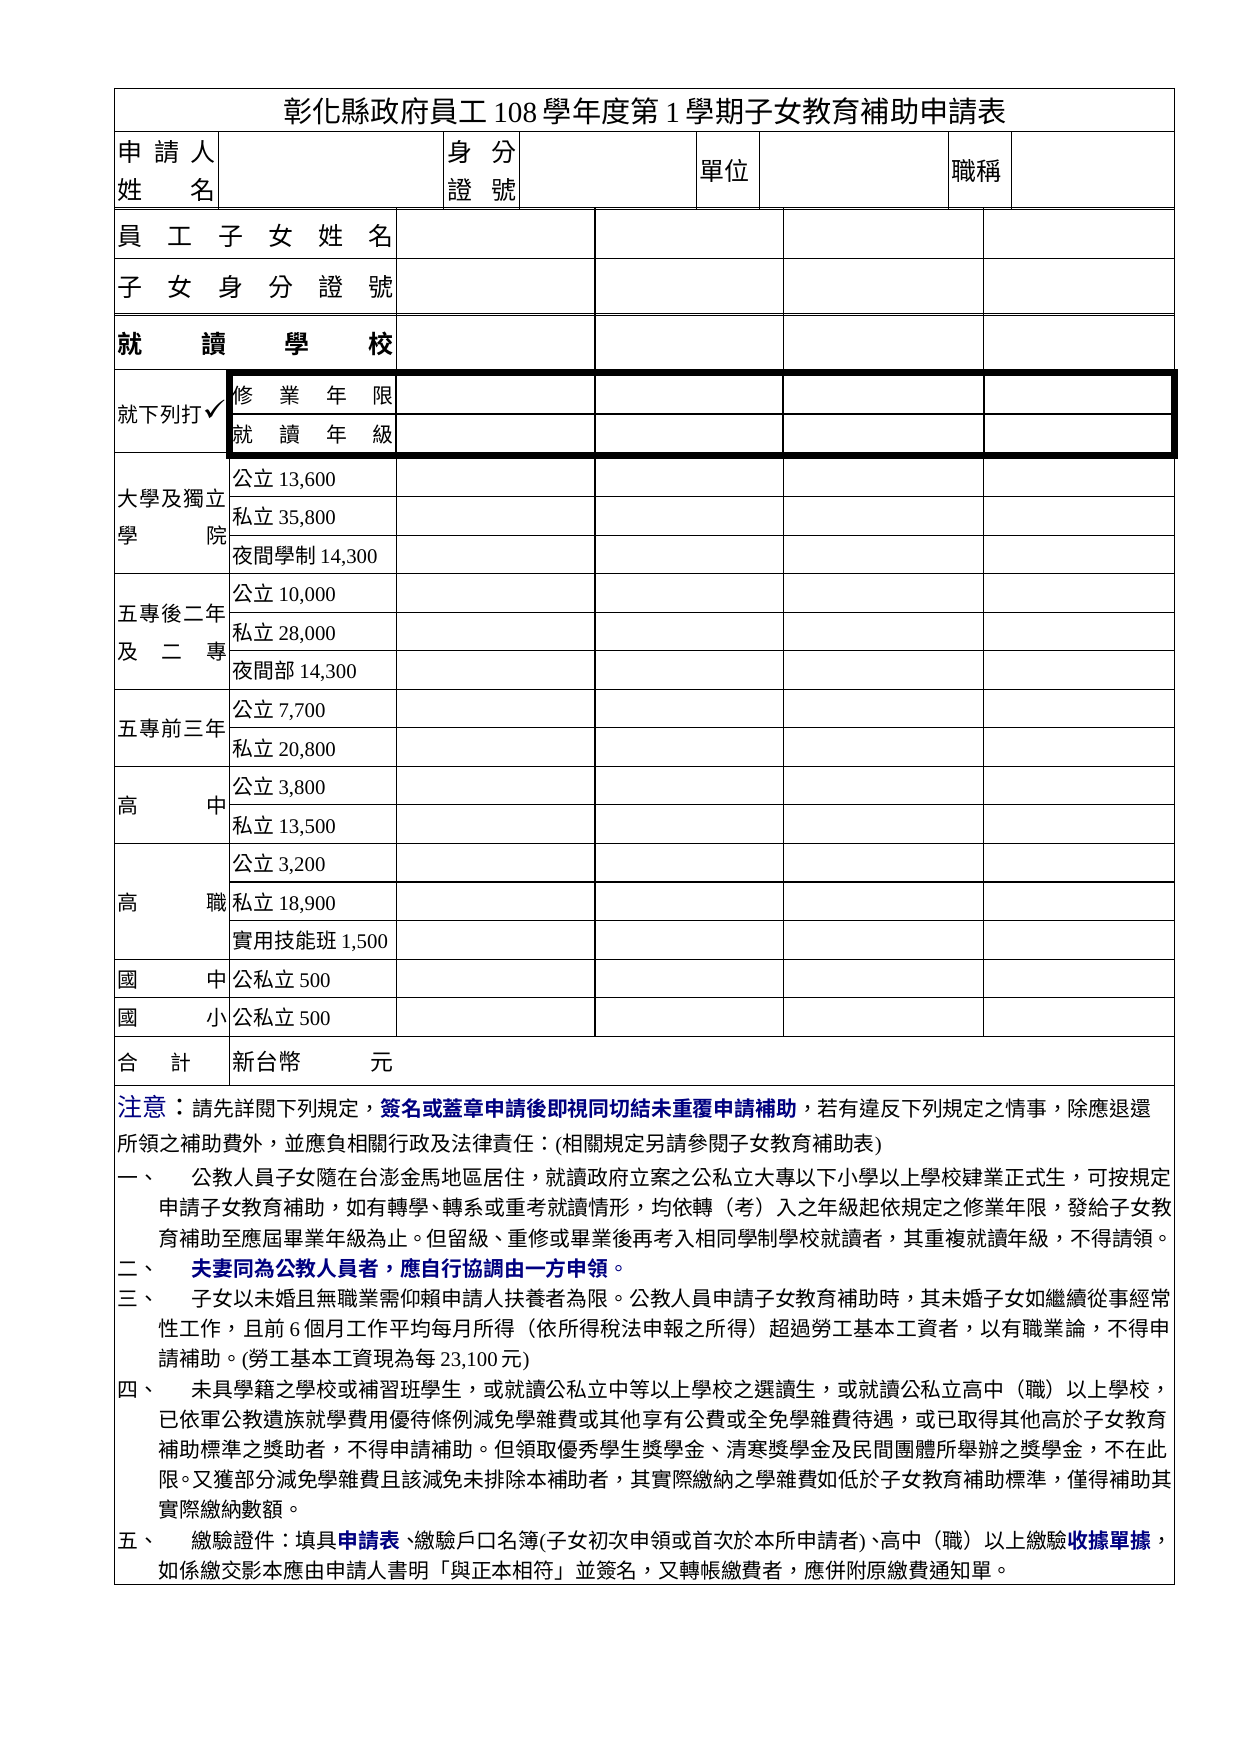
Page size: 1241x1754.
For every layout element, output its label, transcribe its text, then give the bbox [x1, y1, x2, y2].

table_cell 五專後二年及二專 [115, 574, 229, 689]
table_cell 公立10,000 [230, 574, 396, 612]
table_cell [784, 767, 983, 804]
table_cell [784, 613, 983, 650]
table_cell [784, 574, 983, 612]
table_cell [520, 132, 696, 207]
table_cell 私立18,900 [230, 883, 396, 920]
table_cell [596, 574, 783, 612]
table_cell [596, 316, 783, 369]
table_cell [784, 376, 983, 413]
table_cell [596, 613, 783, 650]
table_cell 私立28,000 [230, 613, 396, 650]
table_cell 大學及獨立學院 [115, 453, 229, 573]
table_cell 公私立500 [230, 960, 396, 997]
table_cell 就讀年級 [233, 415, 395, 452]
table_cell [784, 259, 983, 313]
table_cell 單位 [697, 132, 759, 207]
table_cell [596, 767, 783, 804]
table_cell [397, 651, 594, 689]
table_cell [784, 497, 983, 534]
table_cell 高中 [115, 767, 229, 843]
table_cell [596, 998, 783, 1036]
table_cell [596, 497, 783, 534]
table_cell [397, 960, 594, 997]
table_cell 合 計 [115, 1037, 229, 1085]
table_cell 私立20,800 [230, 728, 396, 766]
table_cell [596, 690, 783, 727]
table_cell [397, 210, 594, 258]
table_header 彰化縣政府員工108學年度第1學期子女教育補助申請表 [115, 89, 1174, 131]
table_cell [784, 998, 983, 1036]
table_cell [596, 728, 783, 766]
table_cell [784, 415, 983, 452]
table_cell 夜間學制14,300 [230, 536, 396, 573]
table_cell 身分證號 [444, 132, 519, 207]
table_cell [397, 844, 594, 881]
table_cell [984, 844, 1174, 881]
table_cell [397, 728, 594, 766]
table_cell [397, 767, 594, 804]
table_cell [1012, 132, 1174, 207]
table_cell 高職 [115, 844, 229, 958]
table_cell 實用技能班1,500 [230, 921, 396, 958]
table_cell [596, 883, 783, 920]
table_cell [596, 844, 783, 881]
table_cell 就讀學校 [115, 316, 396, 369]
table_cell [596, 459, 783, 496]
table_cell [985, 376, 1171, 413]
table_cell [397, 376, 594, 413]
table_cell 新台幣 元 [230, 1037, 1174, 1085]
table_cell [397, 459, 594, 496]
table_cell [596, 415, 782, 452]
table_cell [397, 316, 594, 369]
table_cell [784, 805, 983, 843]
table_cell [219, 132, 443, 207]
table_cell [760, 132, 948, 207]
table_cell 公立13,600 [230, 459, 396, 496]
table_cell [984, 651, 1174, 689]
table_cell [984, 960, 1174, 997]
table_cell [984, 210, 1174, 258]
table_cell [397, 259, 594, 313]
table_cell [596, 210, 783, 258]
table_cell [984, 805, 1174, 843]
table_cell [784, 921, 983, 958]
table_cell 員工子女姓名 [115, 210, 396, 258]
table_cell [984, 690, 1174, 727]
table_cell [784, 728, 983, 766]
table_cell [784, 844, 983, 881]
table_cell [784, 210, 983, 258]
table_cell [984, 921, 1174, 958]
table_cell 國中 [115, 960, 229, 997]
table_cell 五專前三年 [115, 690, 229, 766]
table_cell 公私立500 [230, 998, 396, 1036]
table_cell [984, 536, 1174, 573]
table_cell [397, 536, 594, 573]
table_cell [784, 459, 983, 496]
table_cell [984, 316, 1174, 369]
table_cell [984, 767, 1174, 804]
table_cell [397, 415, 594, 452]
table_cell 夜間部14,300 [230, 651, 396, 689]
table_cell [397, 883, 594, 920]
table_cell [784, 536, 983, 573]
table_cell 注意：請先詳閱下列規定，簽名或蓋章申請後即視同切結未重覆申請補助，若有違反下列規定之情事，除應退還所領之補助費外，並應負相關行政及法律責任：(相關規定另請參閱子女教育補助表) 公教人員子女隨在台澎金馬地區居住，就讀政府立案之公私立大專以下小學以上學校肄業正式生，可按規定申請子女教育補助，如有轉學、轉系或重考就讀情形，均依轉（考）入之年級起依規定之修業年限，發給子女教育補助至應屆畢業年級為止。但留級、重修或畢業後再考入相同學制學校就讀者，其重複就讀年級，不得請領。 夫妻同為公教人員者，應自行協調由一方申領。 子女以未婚且無職業需仰賴申請人扶養者為限。公教人員申請子女教育補助時，其未婚子女如繼續從事經常性工作，且前6個月工作平均每月所得（依所得稅法申報之所得）超過勞工基本工資者，以有職業論，不得申請補助。(勞工基本工資現為每23,100元) 未具學籍之學校或補習班學生，或就讀公私立中等以上學校之選讀生，或就讀公私立高中（職）以上學校，已依軍公教遺族就學費用優待條例減免學雜費或其他享有公費或全免學雜費待遇，或已取得其他高於子女教育補助標準之獎助者，不得申請補助。但領取優秀學生獎學金、清寒獎學金及民間團體所舉辦之獎學金，不在此限。又獲部分減免學雜費且該減免未排除本補助者，其實際繳納之學雜費如低於子女教育補助標準，僅得補助其實際繳納數額。 繳驗證件：填具申請表、繳驗戶口名簿(子女初次申領或首次於本所申請者)、高中（職）以上繳驗收據單據，如係繳交影本應由申請人書明「與正本相符」並簽名，又轉帳繳費者，應併附原繳費通知單。 [115, 1086, 1174, 1584]
table_cell [596, 805, 783, 843]
table_cell [397, 805, 594, 843]
table_cell [984, 497, 1174, 534]
table_cell [397, 690, 594, 727]
table_cell 私立13,500 [230, 805, 396, 843]
table_cell [397, 998, 594, 1036]
table_cell 國小 [115, 998, 229, 1036]
table_cell [984, 613, 1174, 650]
table_cell [784, 960, 983, 997]
table_cell [596, 376, 782, 413]
table_cell [984, 998, 1174, 1036]
table_cell [397, 613, 594, 650]
table_cell [984, 574, 1174, 612]
table_cell [596, 960, 783, 997]
table_cell [596, 651, 783, 689]
table_cell [397, 921, 594, 958]
table_cell [397, 497, 594, 534]
table_cell 公立3,200 [230, 844, 396, 881]
table_cell 公立3,800 [230, 767, 396, 804]
table_cell [784, 690, 983, 727]
table_cell [596, 259, 783, 313]
table_cell [984, 728, 1174, 766]
table_cell [984, 883, 1174, 920]
table_cell [596, 921, 783, 958]
table_cell 子女身分證號 [115, 259, 396, 313]
table_cell [784, 883, 983, 920]
table_cell 修業年限 [233, 376, 395, 413]
table_cell [596, 536, 783, 573]
table_cell 職稱 [949, 132, 1011, 207]
table_cell [784, 651, 983, 689]
table_cell [397, 574, 594, 612]
table_cell [985, 415, 1171, 452]
table_cell [984, 459, 1174, 496]
table_cell 就下列打 [115, 370, 226, 452]
table_cell [784, 316, 983, 369]
table_cell 公立7,700 [230, 690, 396, 727]
table_cell [984, 259, 1174, 313]
table_cell 申請人姓名 [115, 132, 218, 207]
table_cell 私立35,800 [230, 497, 396, 534]
